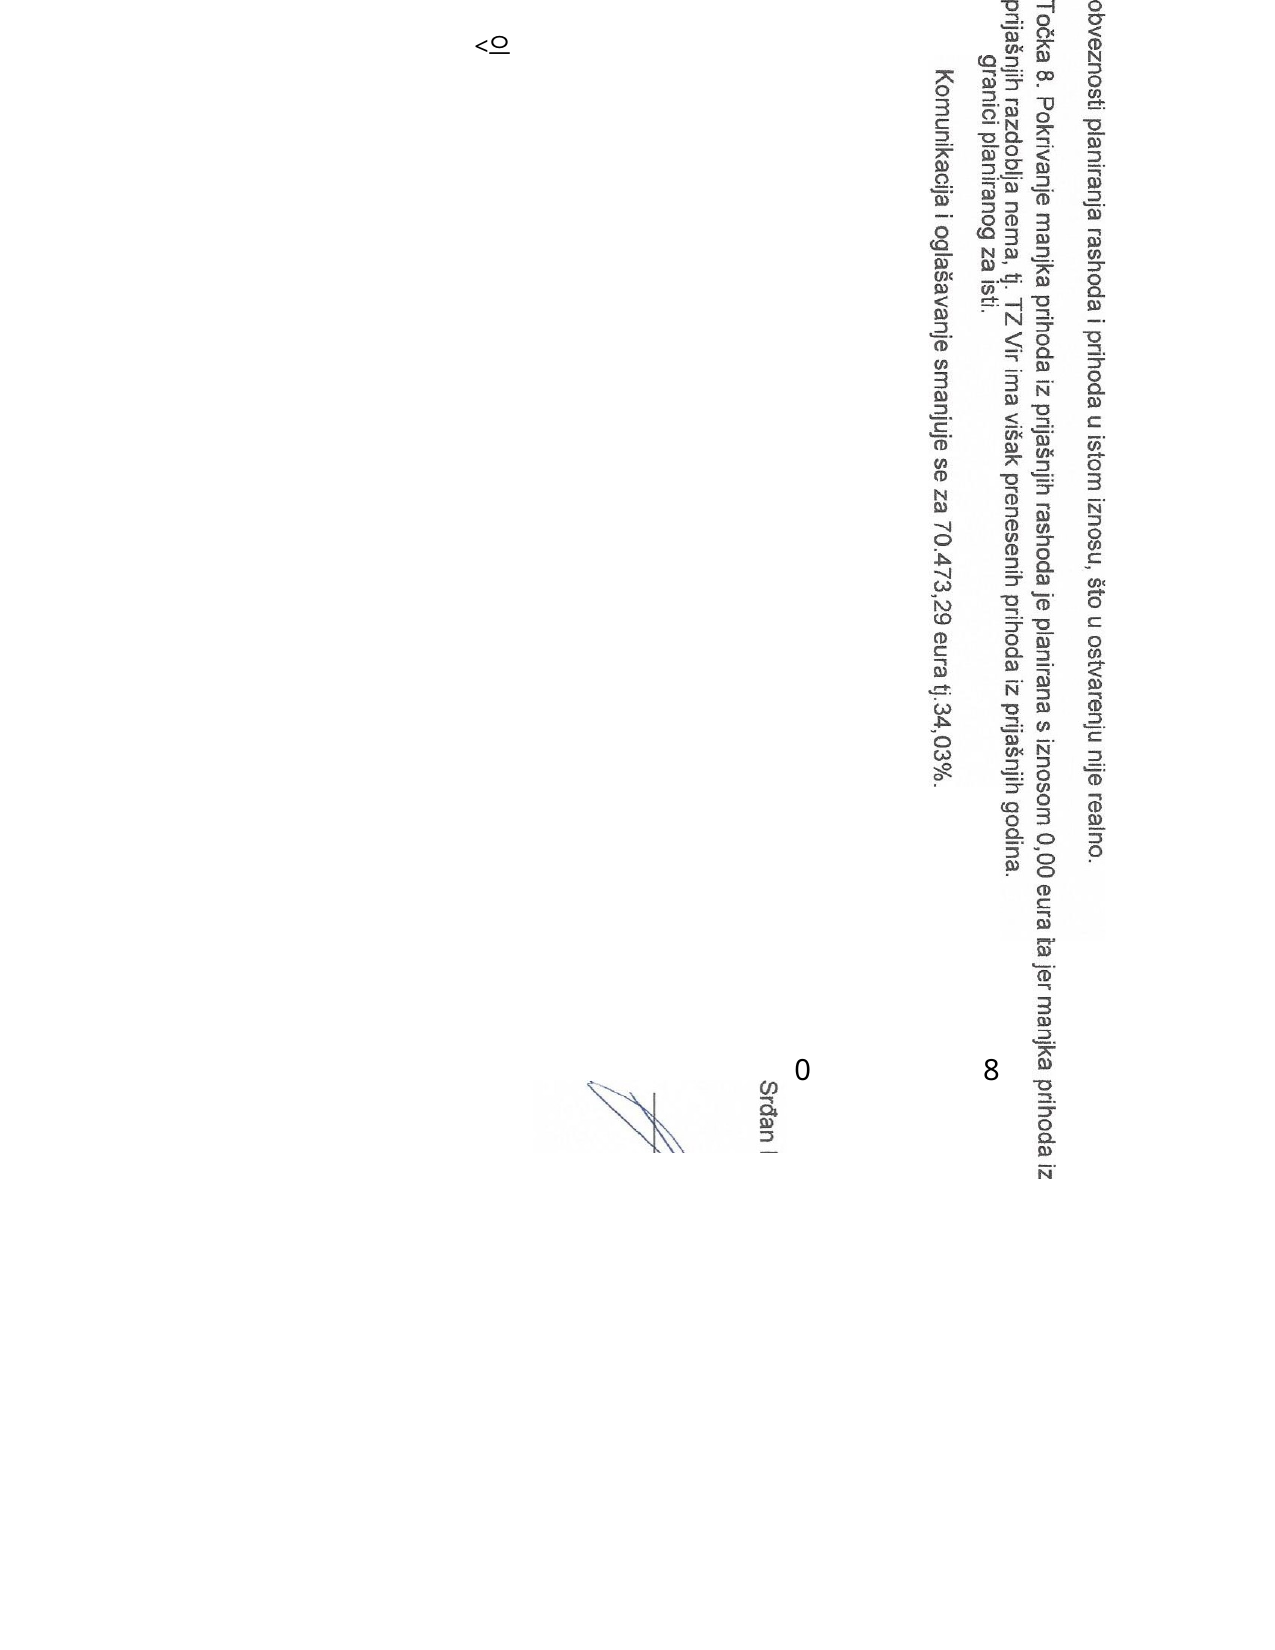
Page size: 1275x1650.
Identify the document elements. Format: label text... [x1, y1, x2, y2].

text [1056, 941, 1099, 1153]
text <으 [193, 28, 999, 787]
text 0 8 [193, 789, 1031, 1153]
